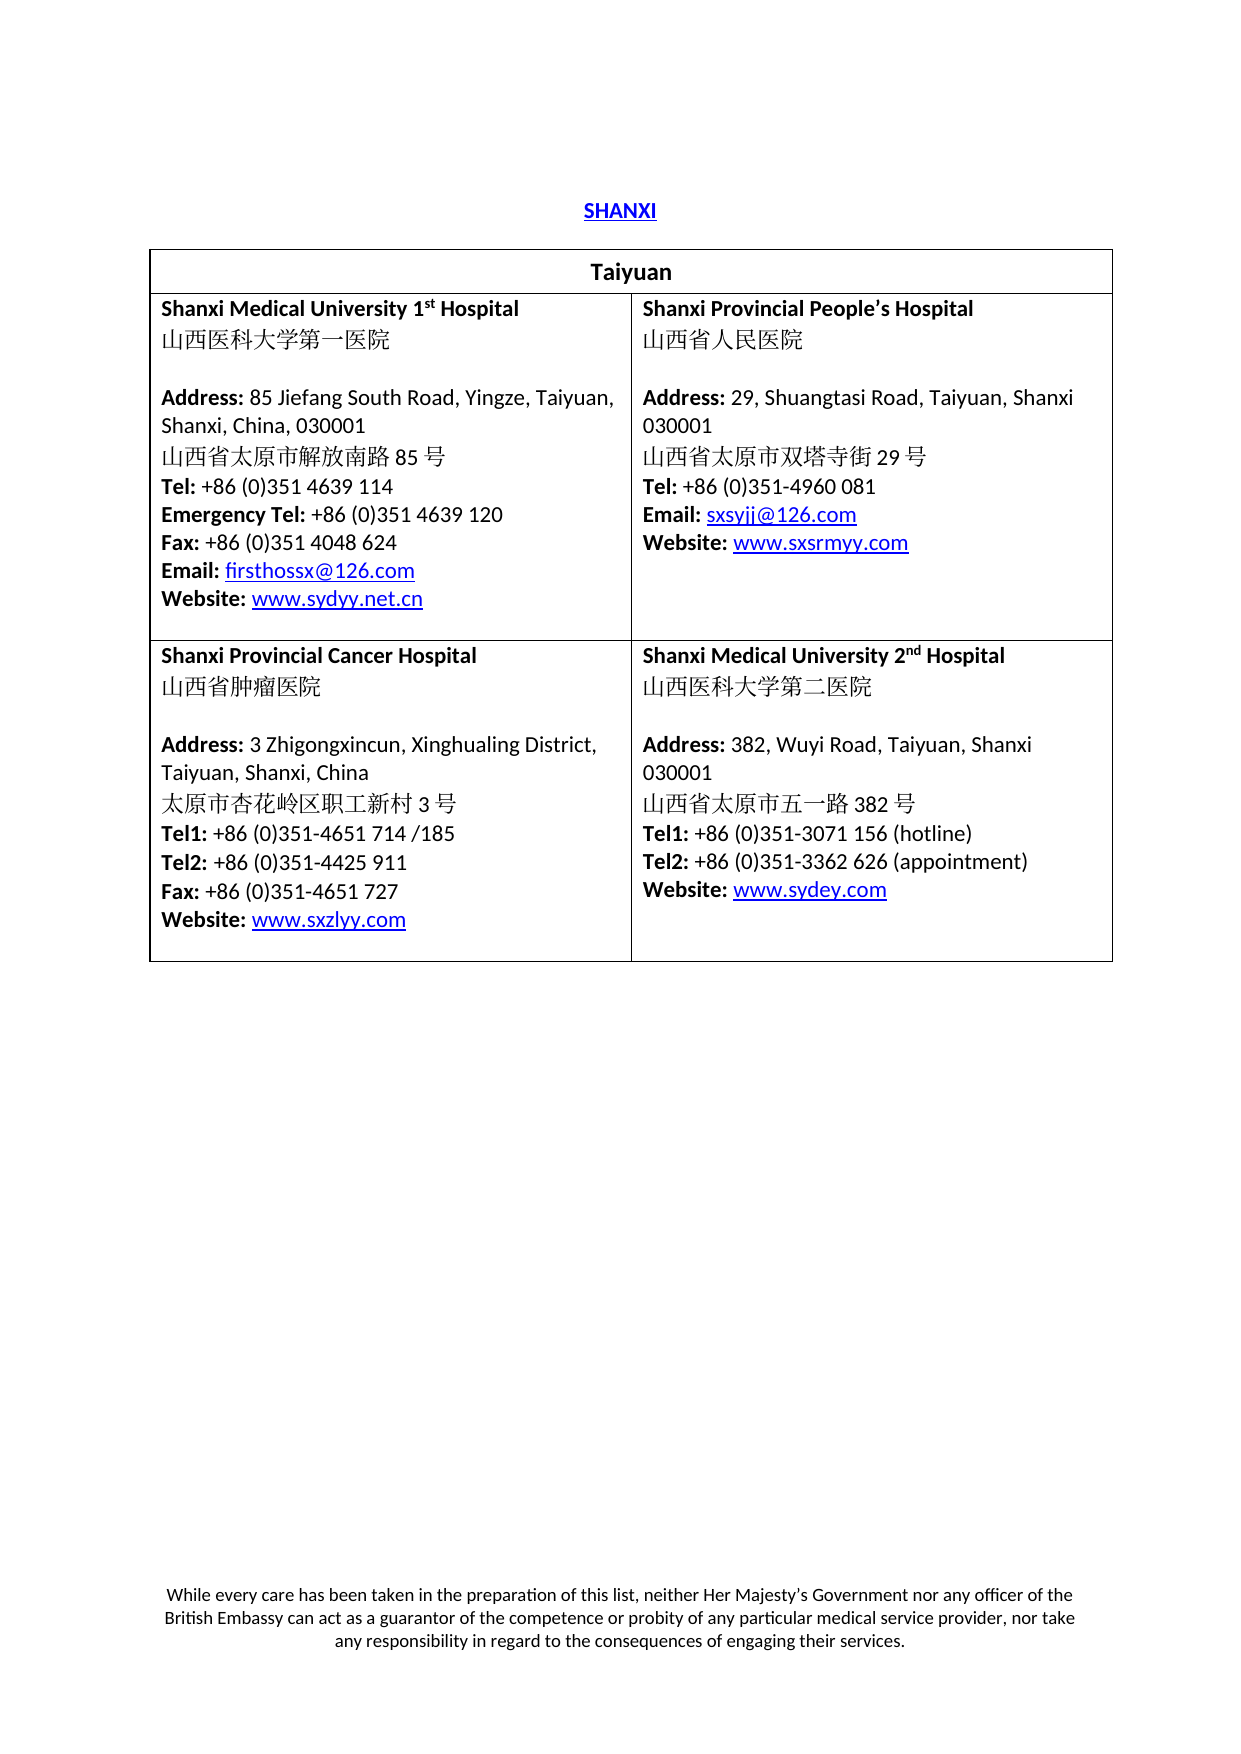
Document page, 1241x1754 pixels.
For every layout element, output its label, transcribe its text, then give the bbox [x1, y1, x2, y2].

table_cell Shanxi Provincial Cancer Hospital 山西省肿瘤医院 Address: 3 Zhigongxincun, Xinghualing District, Taiyuan, Shanxi, China 太原市杏花岭区职工新村3号 Tel1: +86 (0)351-4651 714 /185 Tel2: +86 (0)351-4425 911 Fax: +86 (0)351-4651 727 Website: www.sxzlyy.com [151, 641, 631, 961]
table_cell Shanxi Provincial People’s Hospital 山西省人民医院 Address: 29, Shuangtasi Road, Taiyuan, Shanxi 030001 山西省太原市双塔寺街29号 Tel: +86 (0)351-4960 081 Email: sxsyjj@126.com Website: www.sxsrmyy.com [632, 294, 1112, 640]
table_cell Shanxi Medical University 1st Hospital 山西医科大学第一医院 Address: 85 Jiefang South Road, Yingze, Taiyuan, Shanxi, China, 030001 山西省太原市解放南路85号 Tel: +86 (0)351 4639 114 Emergency Tel: +86 (0)351 4639 120 Fax: +86 (0)351 4048 624 Email: firsthossx@126.com Website: www.sydyy.net.cn [151, 294, 631, 640]
table_header Taiyuan [151, 250, 1112, 293]
table_cell Shanxi Medical University 2nd Hospital 山西医科大学第二医院 Address: 382, Wuyi Road, Taiyuan, Shanxi 030001 山西省太原市五一路382号 Tel1: +86 (0)351-3071 156 (hotline) Tel2: +86 (0)351-3362 626 (appointment) Website: www.sydey.com [632, 641, 1112, 961]
text SHANXI [150, 196, 1090, 224]
